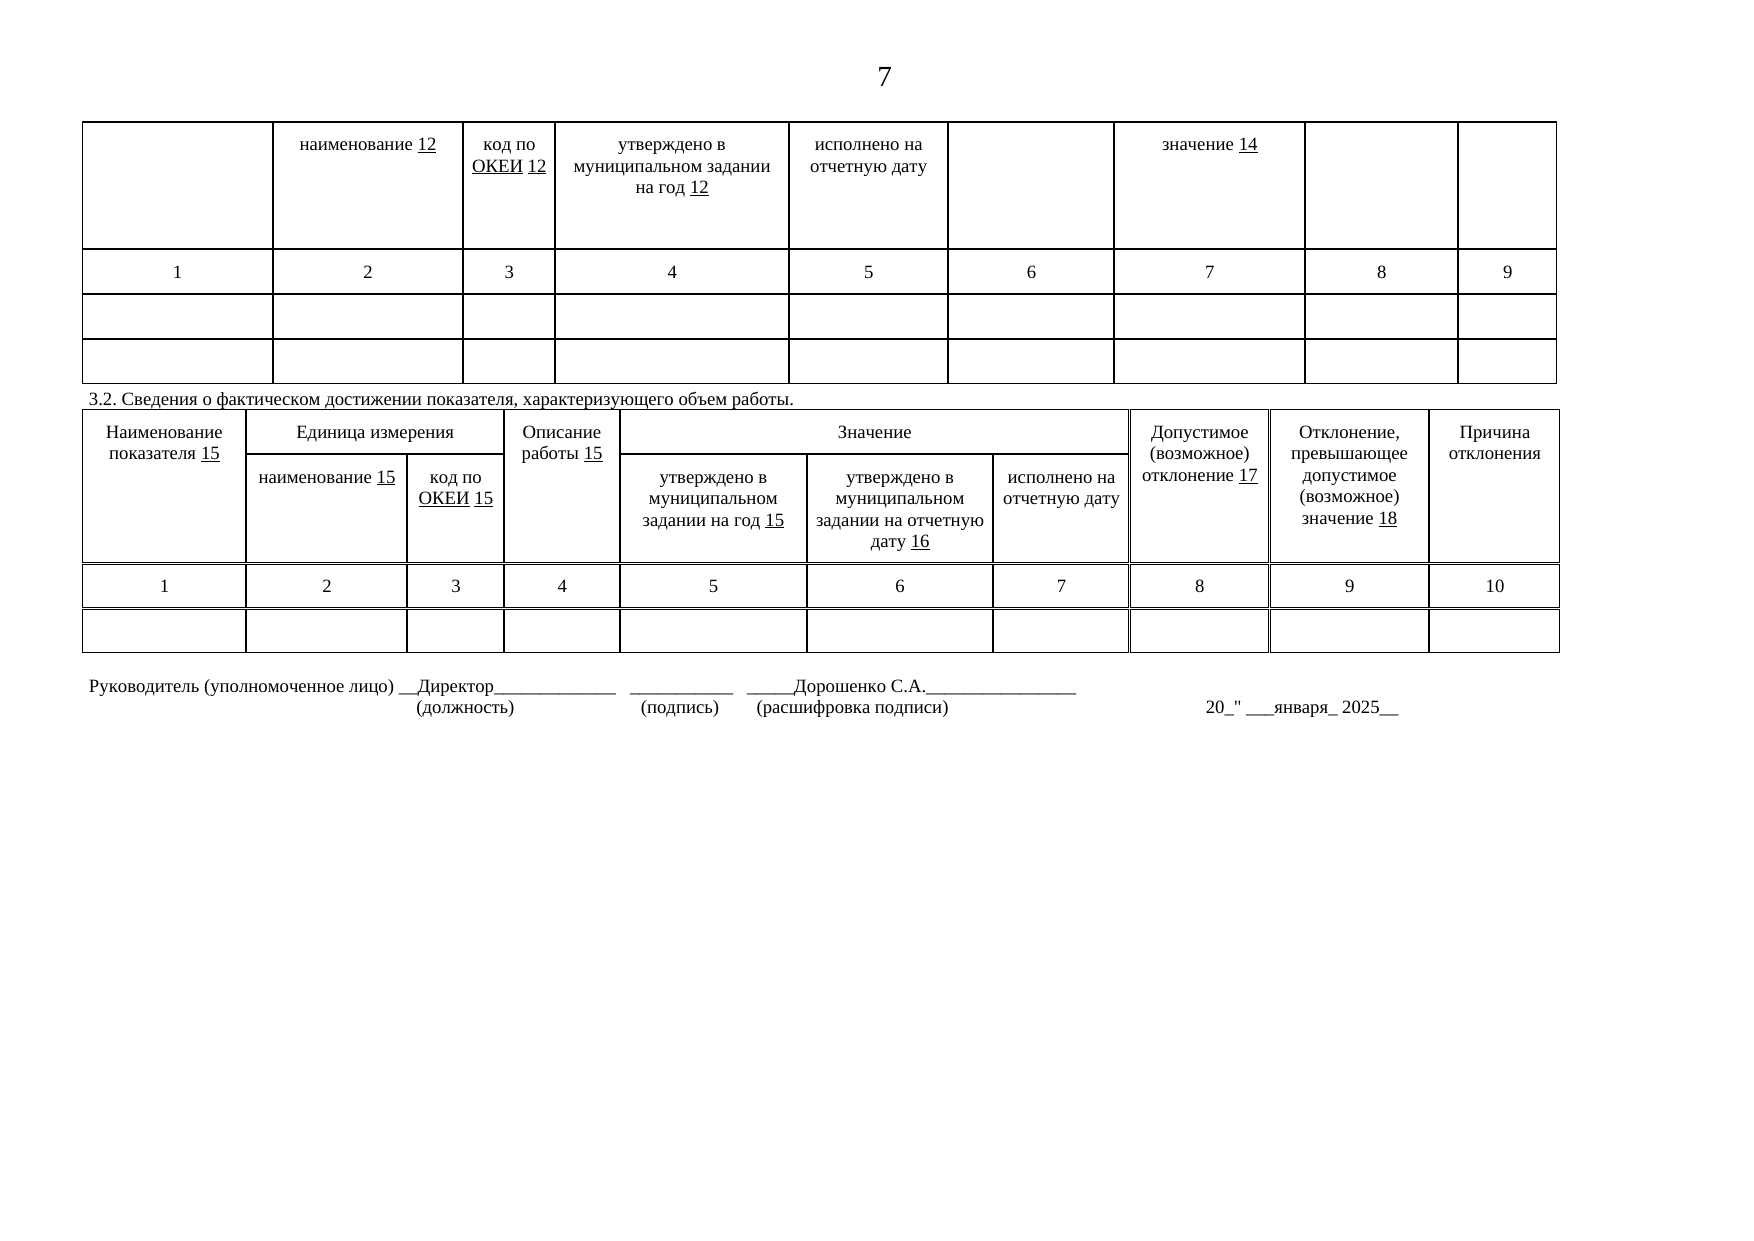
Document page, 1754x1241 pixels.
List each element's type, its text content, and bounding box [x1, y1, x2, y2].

table_cell [1306, 295, 1457, 338]
table_header [83, 123, 272, 248]
table_cell [247, 610, 406, 652]
table_cell утверждено в муниципальном задании на год 12 [556, 123, 788, 248]
table_header [949, 123, 1113, 248]
table_header Значение [621, 410, 1128, 453]
table_cell утверждено в муниципальном задании на год 15 [621, 455, 806, 562]
table_cell [83, 340, 272, 383]
table_cell 8 [1131, 565, 1268, 607]
text 3.2. Сведения о фактическом достижении показателя, характеризующего объем работы. [89, 384, 1680, 409]
table_cell [464, 295, 554, 338]
table_cell [1115, 340, 1304, 383]
table_cell [1459, 340, 1556, 383]
text (должность) (подпись) (расшифровка подписи) 20_" ___января_ 2025__ [89, 696, 1680, 718]
table_cell 10 [1430, 565, 1559, 607]
table_header Наименование показателя 15 [83, 410, 245, 562]
table_header Единица измерения [247, 410, 503, 453]
table_cell 6 [808, 565, 992, 607]
table_cell 5 [621, 565, 806, 607]
table_cell 8 [1306, 250, 1457, 293]
table_cell [790, 340, 947, 383]
table_cell [1306, 340, 1457, 383]
table_cell [1271, 610, 1428, 652]
table_cell [274, 295, 462, 338]
table_cell 3 [408, 565, 503, 607]
table_cell 4 [505, 565, 619, 607]
table_cell [556, 340, 788, 383]
table_cell [83, 610, 245, 652]
table_cell [790, 295, 947, 338]
table_cell [83, 295, 272, 338]
table_cell утверждено в муниципальном задании на отчетную дату 16 [808, 455, 992, 562]
table_cell 2 [274, 250, 462, 293]
table_cell [464, 340, 554, 383]
table_cell [808, 610, 992, 652]
table_cell наименование 15 [247, 455, 406, 562]
table_cell [949, 295, 1113, 338]
table_cell 4 [556, 250, 788, 293]
table_cell 1 [83, 565, 245, 607]
table_cell 5 [790, 250, 947, 293]
table_cell 1 [83, 250, 272, 293]
table_cell [621, 610, 806, 652]
table_cell исполнено на отчетную дату [994, 455, 1128, 562]
table_cell [994, 610, 1128, 652]
table_cell [274, 340, 462, 383]
table_cell 2 [247, 565, 406, 607]
table_cell [1115, 295, 1304, 338]
table_cell [408, 610, 503, 652]
table_cell 9 [1459, 250, 1556, 293]
table_cell [505, 610, 619, 652]
text Руководитель (уполномоченное лицо) __Директор_____________ ___________ _____Дорошенко С.А.________________ [89, 675, 1680, 696]
table_cell 7 [994, 565, 1128, 607]
table_cell [949, 340, 1113, 383]
table_cell [556, 295, 788, 338]
table_cell 6 [949, 250, 1113, 293]
table_cell [1430, 610, 1559, 652]
table_header значение 14 [1115, 123, 1304, 248]
table_cell код по ОКЕИ 12 [464, 123, 554, 248]
table_cell 9 [1271, 565, 1428, 607]
table_header Описание работы 15 [505, 410, 619, 562]
table_header Отклонение, превышающее допустимое (возможное) значение 18 [1271, 410, 1428, 562]
table_cell наименование 12 [274, 123, 462, 248]
table_header Допустимое (возможное) отклонение 17 [1131, 410, 1268, 562]
table_cell [1459, 295, 1556, 338]
table_header [1306, 123, 1457, 248]
table_cell 7 [1115, 250, 1304, 293]
table_header [1459, 123, 1556, 248]
table_cell 3 [464, 250, 554, 293]
table_header Причина отклонения [1430, 410, 1559, 562]
table_cell [1131, 610, 1268, 652]
table_cell код по ОКЕИ 15 [408, 455, 503, 562]
table_cell исполнено на отчетную дату [790, 123, 947, 248]
